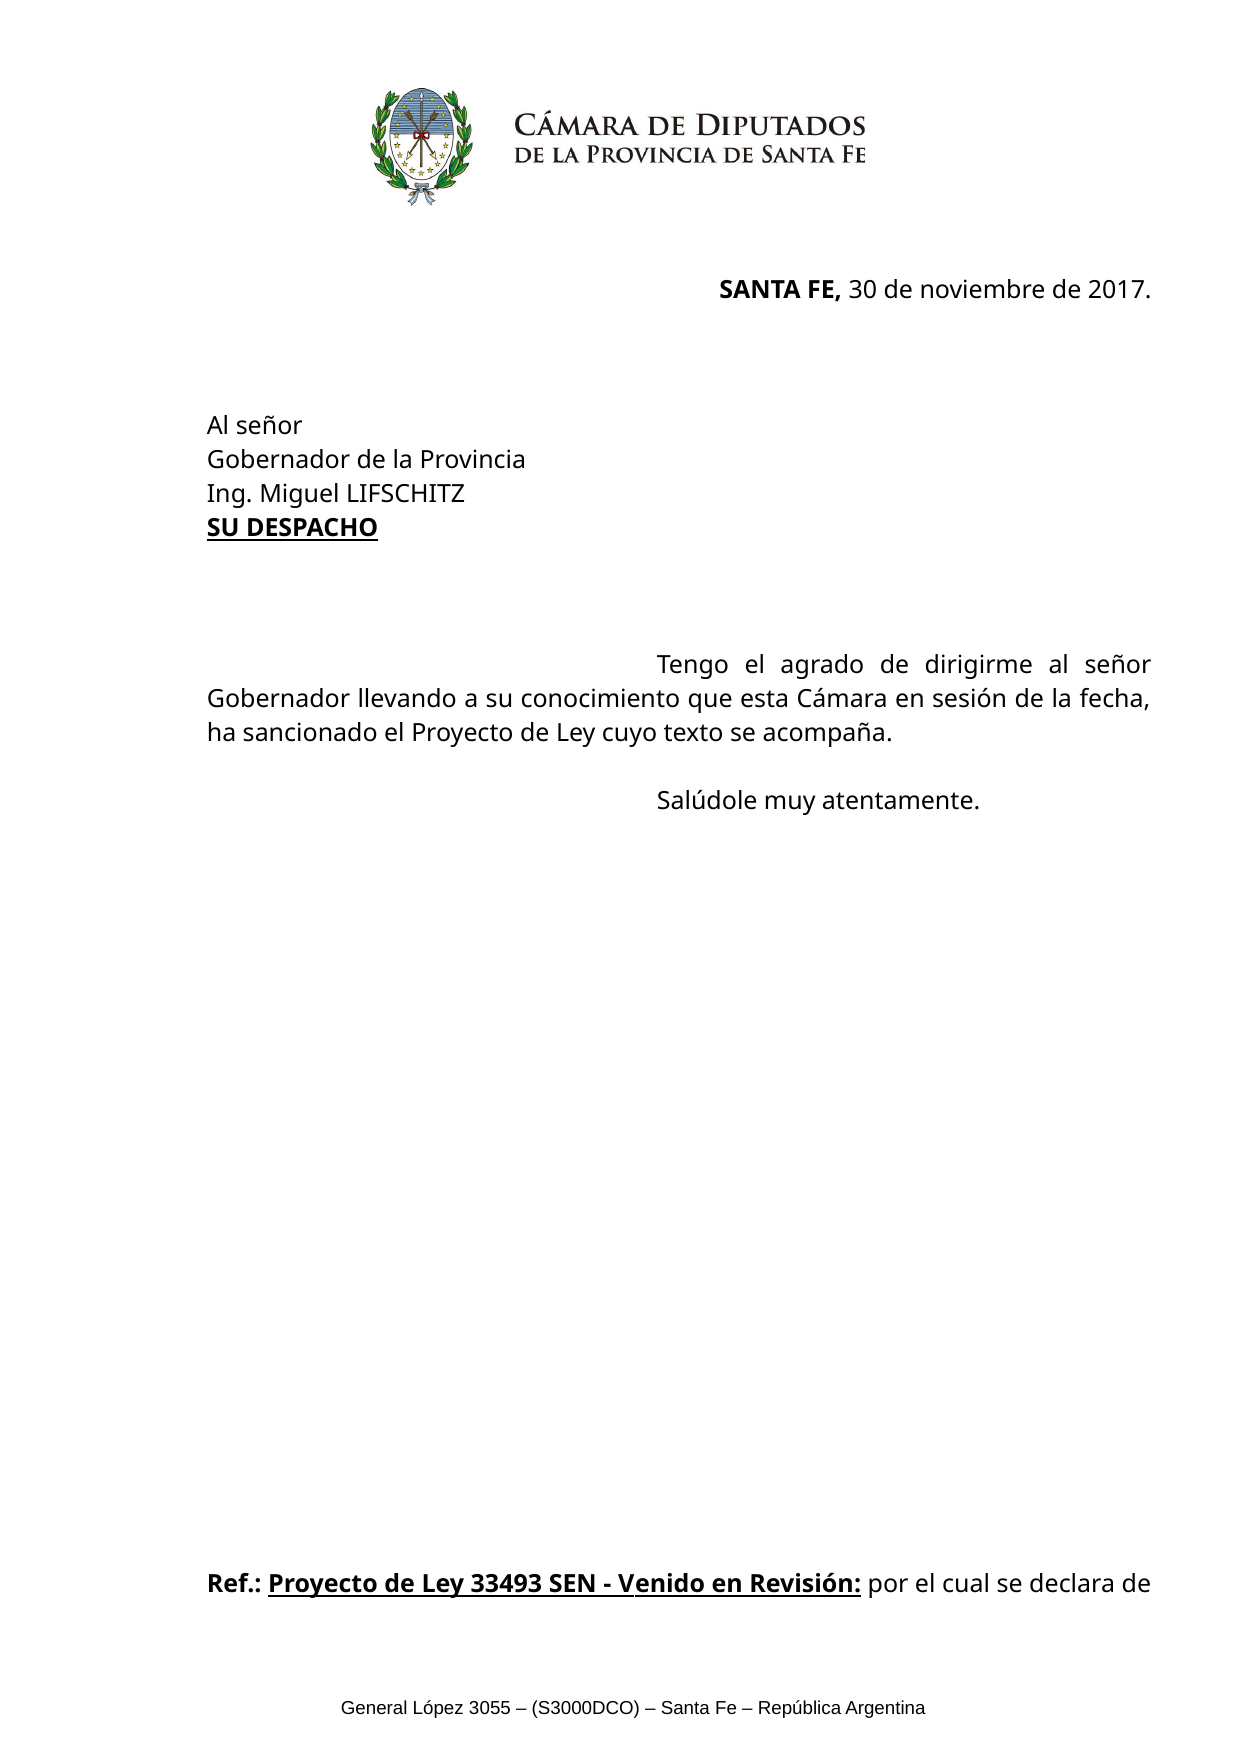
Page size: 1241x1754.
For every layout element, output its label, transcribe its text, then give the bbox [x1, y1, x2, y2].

text Ing. Miguel LIFSCHITZ [207, 476, 1152, 510]
picture [370, 88, 866, 210]
text SANTA FE, 30 de noviembre de 2017. [207, 272, 1152, 306]
text Tengo el agrado de dirigirme al señor Gobernador llevando a su conocimiento que esta Cámara en sesión de la fecha, ha sancionado el Proyecto de Ley cuyo texto se acompaña. [207, 646, 1152, 748]
text Ref.: Proyecto de Ley 33493 SEN - Venido en Revisión: por el cual se declara de [207, 1566, 1152, 1600]
text Salúdole muy atentamente. [207, 783, 1152, 817]
text SU DESPACHO [207, 510, 1152, 544]
text Gobernador de la Provincia [207, 442, 1152, 476]
text Al señor [207, 408, 1152, 442]
